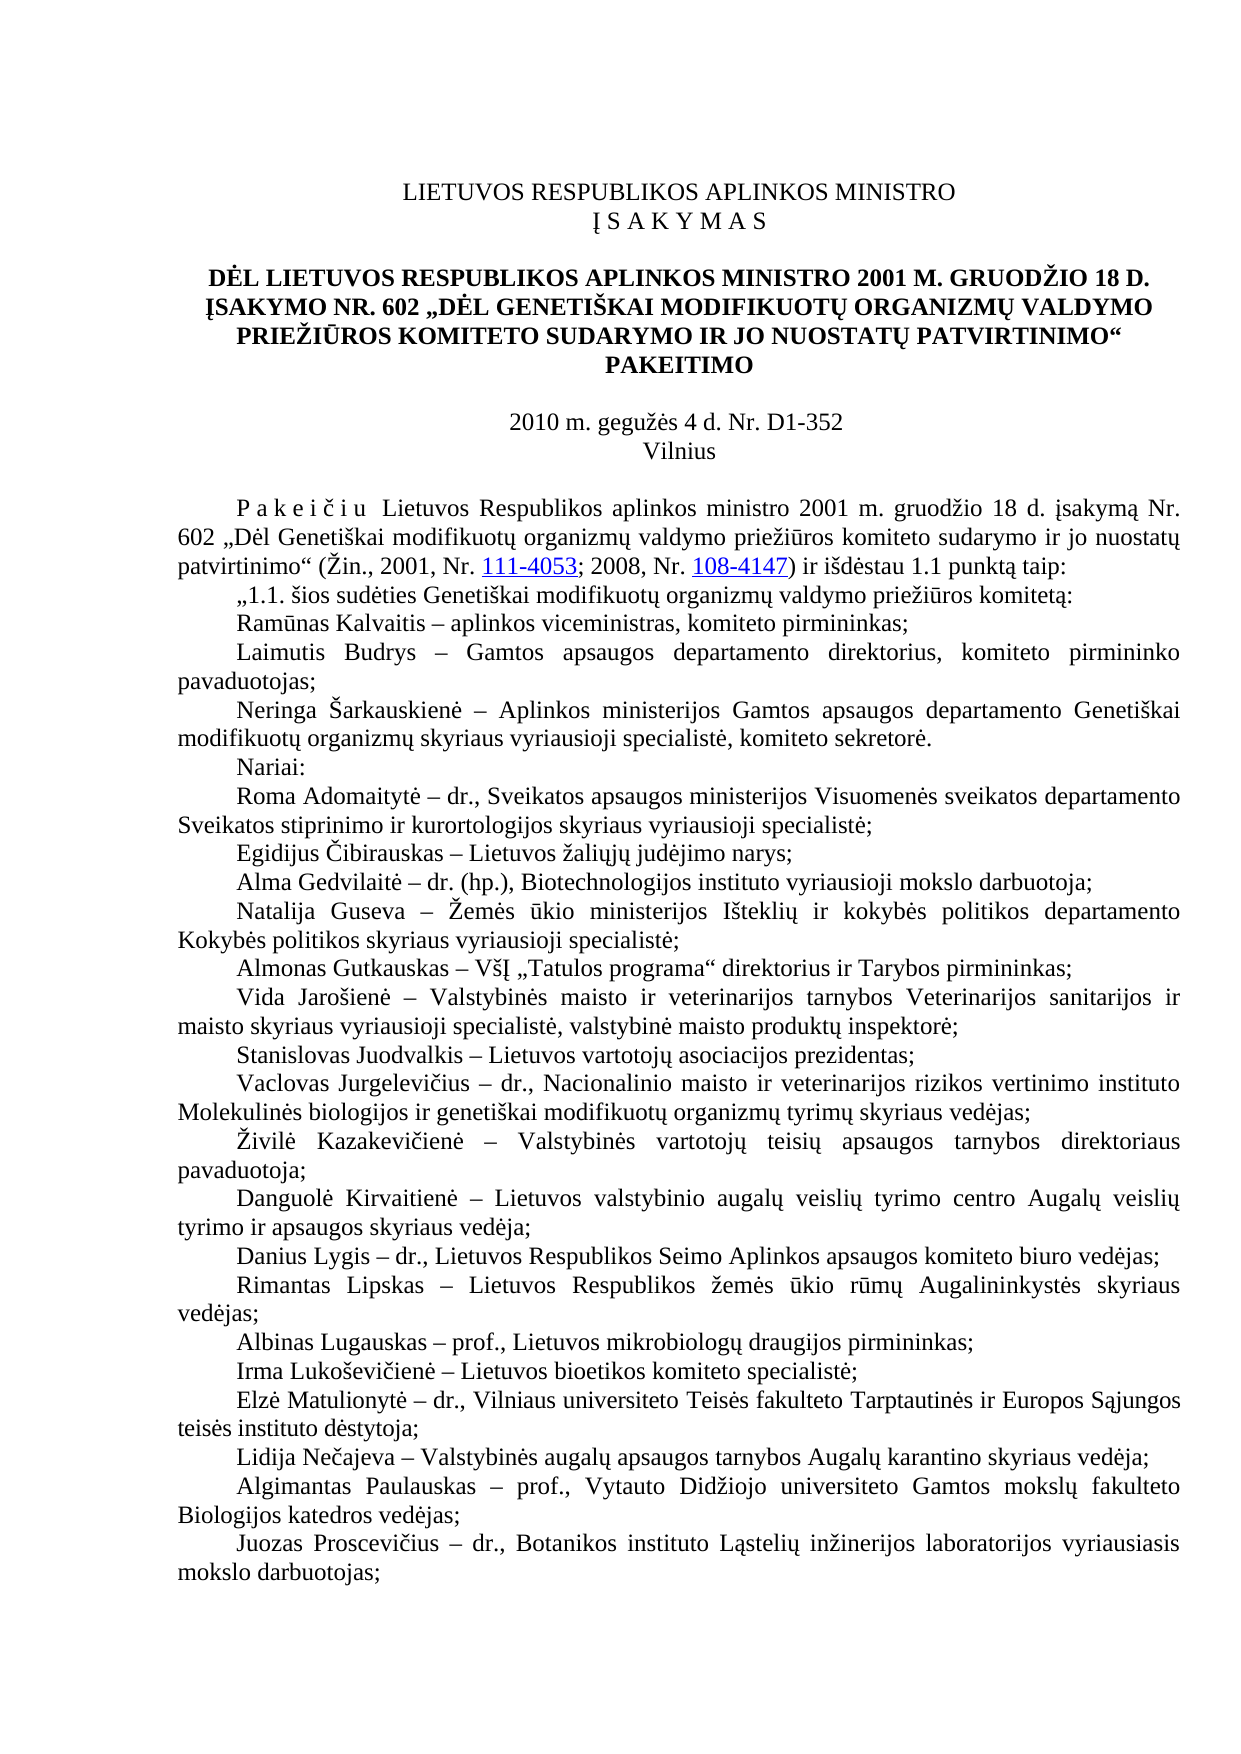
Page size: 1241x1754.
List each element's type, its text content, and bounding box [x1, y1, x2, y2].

text Algimantas Paulauskas – prof., Vytauto Didžiojo universiteto Gamtos mokslų fakulteto Biologijos katedros vedėjas; [177, 1471, 1181, 1528]
text ĮSAKYMAS [177, 206, 1181, 235]
text Danguolė Kirvaitienė – Lietuvos valstybinio augalų veislių tyrimo centro Augalų veislių tyrimo ir apsaugos skyriaus vedėja; [177, 1183, 1181, 1241]
text Danius Lygis – dr., Lietuvos Respublikos Seimo Aplinkos apsaugos komiteto biuro vedėjas; [177, 1241, 1181, 1270]
text Ramūnas Kalvaitis – aplinkos viceministras, komiteto pirmininkas; [177, 608, 1181, 637]
text DĖL LIETUVOS RESPUBLIKOS APLINKOS MINISTRO 2001 M. GRUODŽIO 18 D. ĮSAKYMO NR. 602 „DĖL GENETIŠKAI MODIFIKUOTŲ ORGANIZMŲ VALDYMO PRIEŽIŪROS KOMITETO SUDARYMO IR JO NUOSTATŲ PATVIRTINIMO“ PAKEITIMO [177, 263, 1181, 378]
text Irma Lukoševičienė – Lietuvos bioetikos komiteto specialistė; [177, 1356, 1181, 1385]
text „1.1. šios sudėties Genetiškai modifikuotų organizmų valdymo priežiūros komitetą: [177, 580, 1181, 608]
text 2010 m. gegužės 4 d. Nr. D1-352 [177, 407, 1181, 436]
text Albinas Lugauskas – prof., Lietuvos mikrobiologų draugijos pirmininkas; [177, 1327, 1181, 1356]
text Almonas Gutkauskas – VšĮ „Tatulos programa“ direktorius ir Tarybos pirmininkas; [177, 953, 1181, 982]
text Vida Jarošienė – Valstybinės maisto ir veterinarijos tarnybos Veterinarijos sanitarijos ir maisto skyriaus vyriausioji specialistė, valstybinė maisto produktų inspektorė; [177, 982, 1181, 1040]
text Elzė Matulionytė – dr., Vilniaus universiteto teisės fakulteto tarptautinės ir Europos Sąjungos teisės instituto dėstytoja; [177, 1385, 1181, 1442]
text LIETUVOS RESPUBLIKOS APLINKOS MINISTRO [177, 177, 1181, 206]
text Nariai: [177, 752, 1181, 781]
text Juozas Proscevičius – dr., Botanikos instituto Ląstelių inžinerijos laboratorijos vyriausiasis mokslo darbuotojas; [177, 1528, 1181, 1586]
text Vilnius [177, 436, 1181, 465]
text Živilė Kazakevičienė – Valstybinės vartotojų teisių apsaugos tarnybos direktoriaus pavaduotoja; [177, 1126, 1181, 1183]
text Laimutis Budrys – Gamtos apsaugos departamento direktorius, komiteto pirmininko pavaduotojas; [177, 637, 1181, 695]
text Egidijus Čibirauskas – Lietuvos žaliųjų judėjimo narys; [177, 838, 1181, 867]
text Lidija Nečajeva – Valstybinės augalų apsaugos tarnybos Augalų karantino skyriaus vedėja; [177, 1442, 1181, 1471]
text Alma Gedvilaitė – dr. (hp.), Biotechnologijos instituto vyriausioji mokslo darbuotoja; [177, 867, 1181, 896]
text Neringa Šarkauskienė – Aplinkos ministerijos Gamtos apsaugos departamento Genetiškai modifikuotų organizmų skyriaus vyriausioji specialistė, komiteto sekretorė. [177, 695, 1181, 752]
text Roma Adomaitytė – dr., Sveikatos apsaugos ministerijos Visuomenės sveikatos departamento Sveikatos stiprinimo ir kurortologijos skyriaus vyriausioji specialistė; [177, 781, 1181, 838]
text Pakeičiu Lietuvos Respublikos aplinkos ministro 2001 m. gruodžio 18 d. įsakymą Nr. 602 „Dėl Genetiškai modifikuotų organizmų valdymo priežiūros komiteto sudarymo ir jo nuostatų patvirtinimo“ (Žin., 2001, Nr. 111-4053; 2008, Nr. 108-4147) ir išdėstau 1.1 punktą taip: [177, 493, 1181, 580]
text Stanislovas Juodvalkis – Lietuvos vartotojų asociacijos prezidentas; [177, 1040, 1181, 1068]
text Rimantas Lipskas – Lietuvos Respublikos žemės ūkio rūmų Augalininkystės skyriaus vedėjas; [177, 1270, 1181, 1327]
text Vaclovas Jurgelevičius – dr., Nacionalinio maisto ir veterinarijos rizikos vertinimo instituto Molekulinės biologijos ir genetiškai modifikuotų organizmų tyrimų skyriaus vedėjas; [177, 1068, 1181, 1126]
text Natalija Guseva – Žemės ūkio ministerijos Išteklių ir kokybės politikos departamento Kokybės politikos skyriaus vyriausioji specialistė; [177, 896, 1181, 953]
